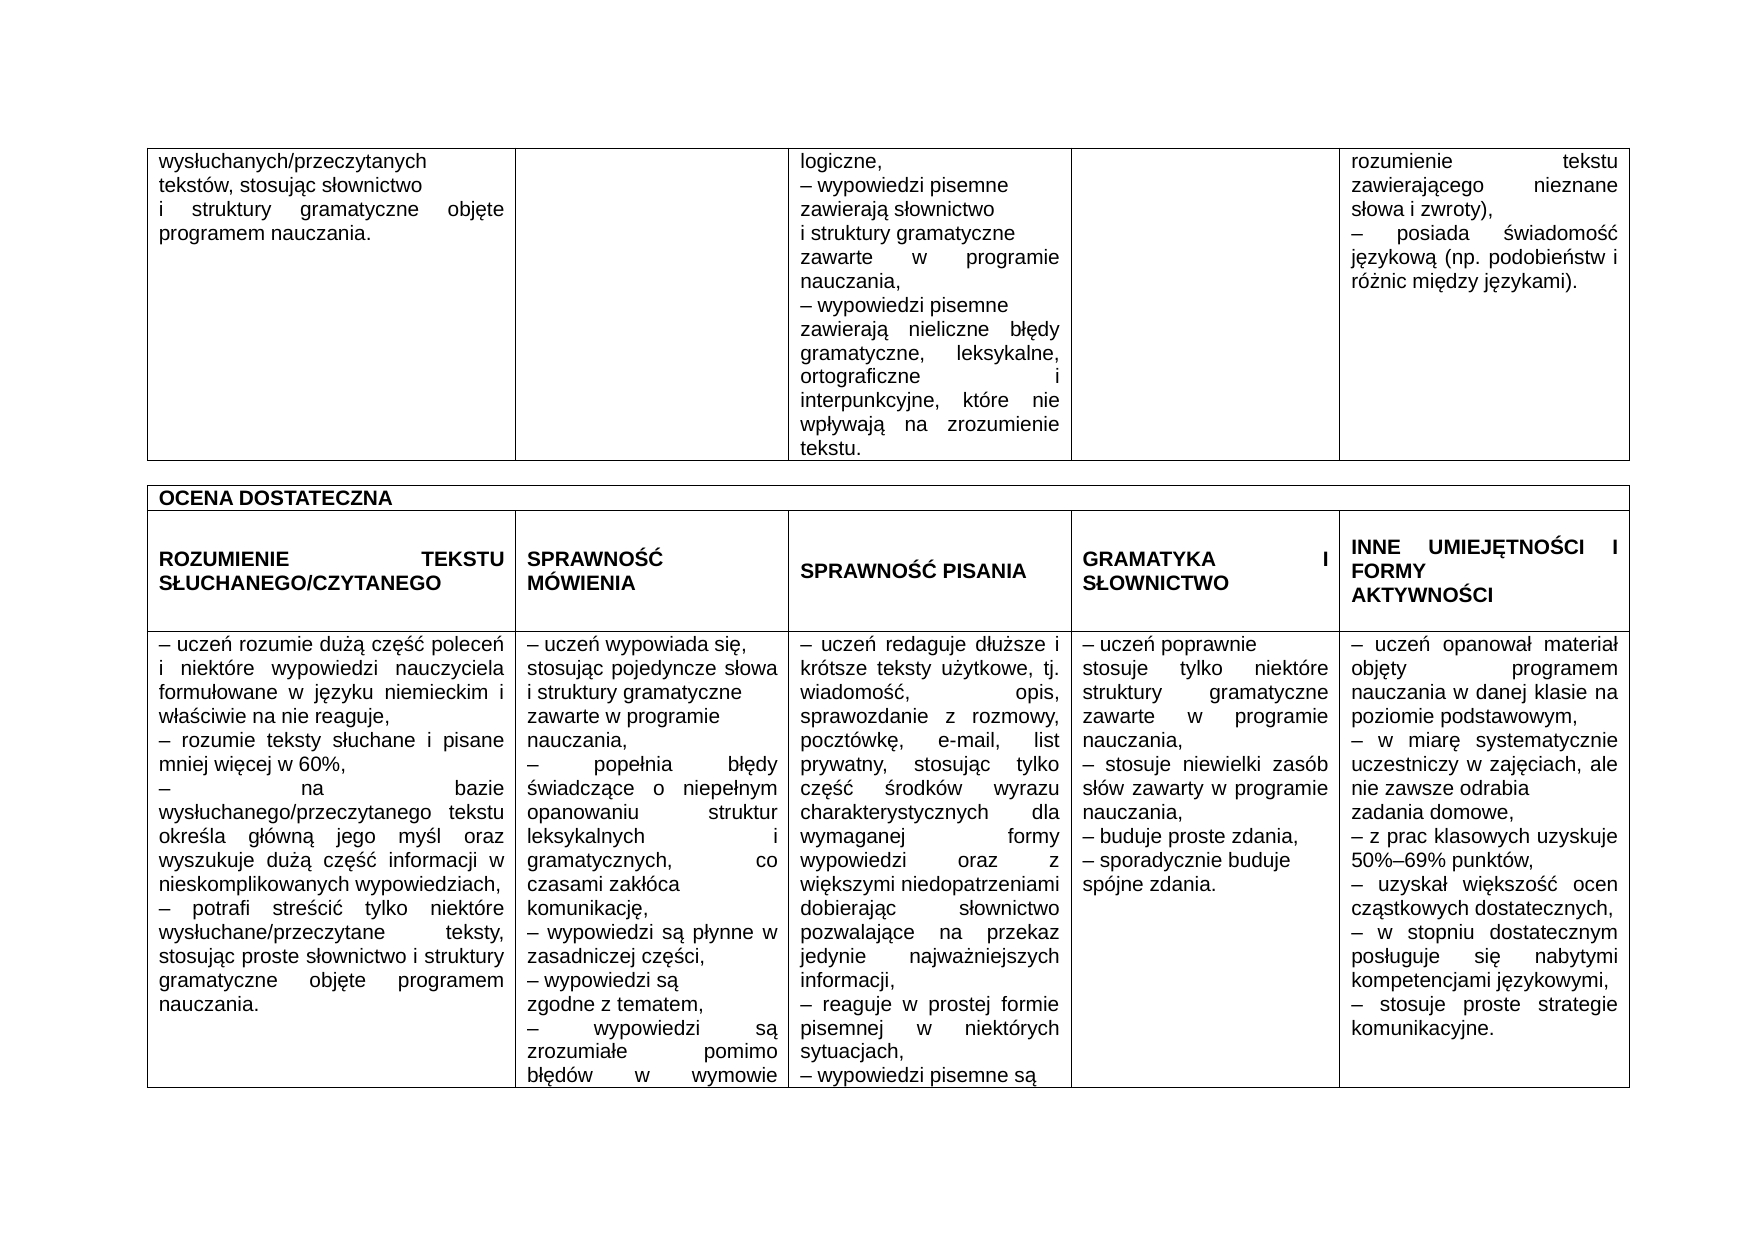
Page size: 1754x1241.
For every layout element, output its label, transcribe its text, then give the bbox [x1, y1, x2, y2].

table_header OCENA DOSTATECZNA [148, 486, 1629, 510]
table_cell GRAMATYKA I SŁOWNICTWO [1072, 511, 1339, 631]
table_cell SPRAWNOŚĆ PISANIA [789, 511, 1071, 631]
table_cell – uczeń opanował materiał objęty programem nauczania w danej klasie na poziomie podstawowym, – w miarę systematycznie uczestniczy w zajęciach, ale nie zawsze odrabia zadania domowe, – z prac klasowych uzyskuje 50%–69% punktów, – uzyskał większość ocen cząstkowych dostatecznych, – w stopniu dostatecznym posługuje się nabytymi kompetencjami językowymi, – stosuje proste strategie komunikacyjne. [1340, 632, 1629, 1087]
table_cell – uczeń rozumie dużą część poleceń i niektóre wypowiedzi nauczyciela formułowane w języku niemieckim i właściwie na nie reaguje, – rozumie teksty słuchane i pisane mniej więcej w 60%, – na bazie wysłuchanego/przeczytanego tekstu określa główną jego myśl oraz wyszukuje dużą część informacji w nieskomplikowanych wypowiedziach, – potrafi streścić tylko niektóre wysłuchane/przeczytane teksty, stosując proste słownictwo i struktury gramatyczne objęte programem nauczania. [148, 632, 515, 1087]
table_cell logiczne, – wypowiedzi pisemne zawierają słownictwo i struktury gramatyczne zawarte w programie nauczania, – wypowiedzi pisemne zawierają nieliczne błędy gramatyczne, leksykalne, ortograficzne i interpunkcyjne, które nie wpływają na zrozumienie tekstu. [789, 149, 1071, 460]
table_cell wysłuchanych/przeczytanych tekstów, stosując słownictwo i struktury gramatyczne objęte programem nauczania. [148, 149, 515, 460]
table_cell [516, 149, 788, 460]
table_cell INNE UMIEJĘTNOŚCI I FORMY AKTYWNOŚCI [1340, 511, 1629, 631]
table_cell SPRAWNOŚĆ MÓWIENIA [516, 511, 788, 631]
table_cell ROZUMIENIE TEKSTU SŁUCHANEGO/CZYTANEGO [148, 511, 515, 631]
table_cell – uczeń wypowiada się, stosując pojedyncze słowa i struktury gramatyczne zawarte w programie nauczania, – popełnia błędy świadczące o niepełnym opanowaniu struktur leksykalnych i gramatycznych, co czasami zakłóca komunikację, – wypowiedzi są płynne w zasadniczej części, – wypowiedzi są zgodne z tematem, – wypowiedzi są zrozumiałe pomimo błędów w wymowie [516, 632, 788, 1087]
table_cell [1072, 149, 1339, 460]
table_cell – uczeń redaguje dłuższe i krótsze teksty użytkowe, tj. wiadomość, opis, sprawozdanie z rozmowy, pocztówkę, e-mail, list prywatny, stosując tylko część środków wyrazu charakterystycznych dla wymaganej formy wypowiedzi oraz z większymi niedopatrzeniami dobierając słownictwo pozwalające na przekaz jedynie najważniejszych informacji, – reaguje w prostej formie pisemnej w niektórych sytuacjach, – wypowiedzi pisemne są [789, 632, 1071, 1087]
table_cell rozumienie tekstu zawierającego nieznane słowa i zwroty), – posiada świadomość językową (np. podobieństw i różnic między językami). [1340, 149, 1629, 460]
table_cell – uczeń poprawnie stosuje tylko niektóre struktury gramatyczne zawarte w programie nauczania, – stosuje niewielki zasób słów zawarty w programie nauczania, – buduje proste zdania, – sporadycznie buduje spójne zdania. [1072, 632, 1339, 1087]
